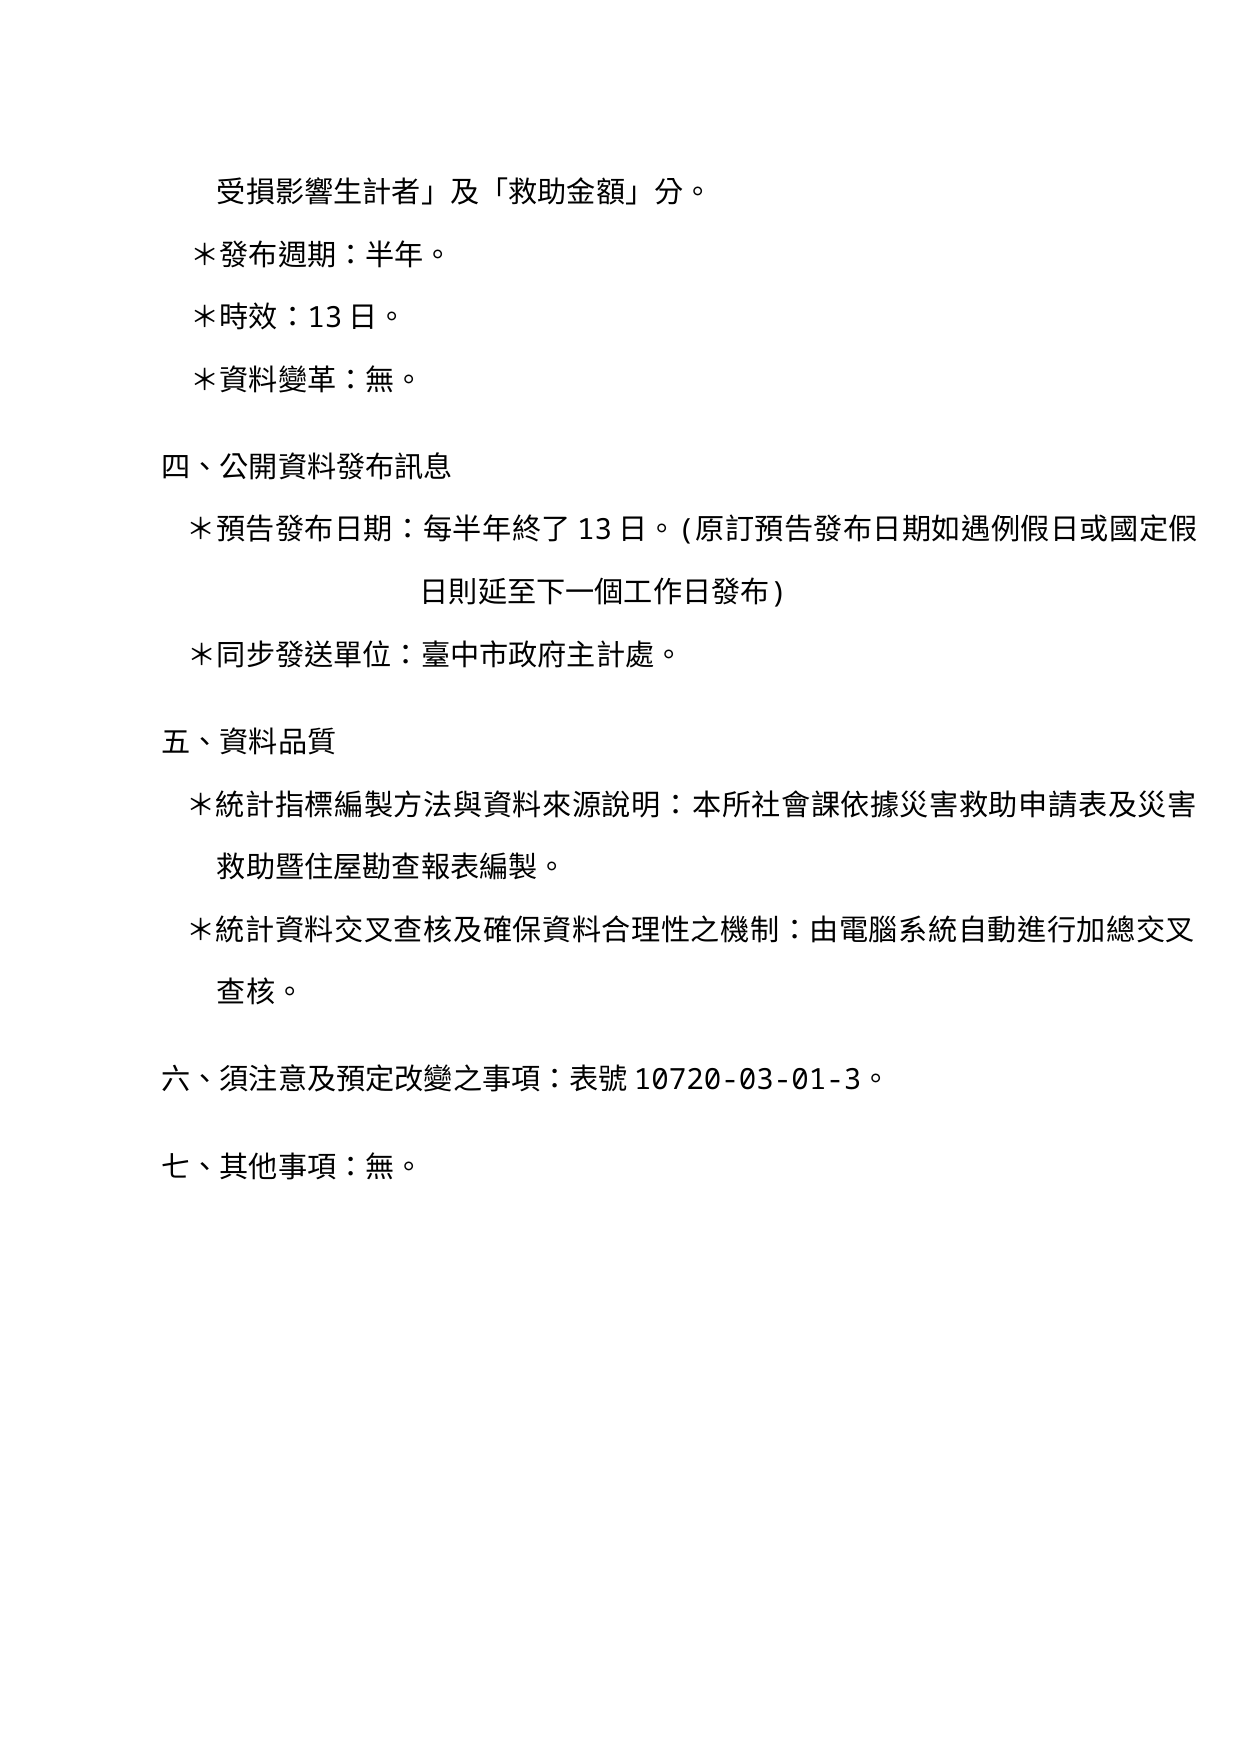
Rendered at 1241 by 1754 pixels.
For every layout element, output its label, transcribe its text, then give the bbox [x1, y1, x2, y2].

table_header 統計資料背景說明 資料種類：社會救助統計 資料項目：臺中市西區遭受災害救助情形 一、發布及編製機關單位 ＊發布機關、單位：臺中市西區區公所會計室 ＊編製單位：臺中市西區區公所社會課 ＊聯絡電話：04-22245200轉208 ＊傳真：04-22209539 ＊電子信箱：tccgw6114@taichung.gov.tw 二、發布形式 口頭： （ ）記者會或說明會 書面： （ ）新聞稿 （V）報表 （ ）書刊，刊名： ＊電子媒體： （V）線上書刊及資料庫，網址： http://govstat.taichung.gov.tw/TCSTAT/Page/kcg01_1.aspx?Mid1=387530000A （ ）磁片 （ ）光碟片 （ ）其他 三、資料範圍、週期及時效 ＊統計範圍及對象：凡在本區轄內遭遇重大災害損失，予以救助者，均為統計對象。 ＊統計標準時間： (一)第1季以1至3月、第2季以4至6月、第3季以7至9月、第4季以10至12月災害款項發放後之災害發生事實為準。 (二)遇重大災害發生時得隨時要求提供資料。 ＊統計項目定義： (一)所數：指災害發生時，各區實際開設收容場所總數。 (二)臨時收容災民：指因災無處容身，由區公所提供臨時居住地點暫時收容安置者。 (三)死亡：指因災致死或因災致重傷，於災害發生之日起30日內死亡者（符合死亡災害救助發放對象者）。 (四)失蹤：指因災致行蹤不明者。 (五)重傷：指因災致重傷或未致重傷，必須緊急救護住院治療，自住院之日起15日內(住院期間)所發生醫療費用總額達重傷救助金金額者。 (六)其他：指上述4種災民以外，因災而需給予搶救或善後處理及提供膳食口糧等其他必要之被救助人員（含空投）。 (七)住屋毀損安遷救助：指因災致住屋毀損達不堪居住程度之住戶。 (八)財物受損影響生計者：指住屋遭水災、水淹或火災等災害，財物受損影響生計者。 (九)救助金額：指因災死亡、失蹤、重傷、住屋毀損或財物受損影響生計者，依據各項「災害救助種類及標準」所發放之金額及實物。 (十)原住民戶之認定如下： 1.戶長為原住民者視為原住民戶。 2.戶長非原住民，如戶內原住民人口數較多時則判定為原住民戶。如原住民與非原住民之人口數相等時，則以年齡較長者是否具原住民身分判定為原住民戶或非原住民戶。 (十一)原住民之認定：依原住民身分法，具原住民身分者即予以統計，而不論其是否隸屬於原住民戶。 ＊統計單位：人、戶、元。 ＊統計分類：依「收容所」、「受災人數」、「住屋毀損安遷救助」、「財物受損影響生計者」及「救助金額」分。 ＊發布週期：季。 ＊時效：13日。 ＊資料變革：無。 四、公開資料發布訊息 ＊預告發布日期：每季終了13日。(原訂預告發布日期如遇例假日或國定假日則延至下一個工作日發布) ＊同步發送單位：臺中市政府主計處。 五、資料品質 ＊統計指標編製方法與資料來源說明：本所社會課依據災害救助申請表及災害救助既住屋勘查報表資料編製。 ＊統計資料交叉查核及確保資料合理性之機制：由電腦系統自動進行加總交叉查核。 六、須注意及預定改變之事項：表號10720-03-01-3。 七、其他事項：無。 統計資料背景說明 資料種類：社會救助統計 資料項目：臺中市西區遭受災害救助情形 一、發布及編製機關單位 ＊發布機關、單位：臺中市西區區公所會計室 ＊編製單位：臺中市西區區公所社會課 ＊聯絡電話：04-22245200轉208 ＊傳真：04-22209539 ＊電子信箱：tccgw6114@taichung.gov.tw 二、發布形式 口頭： （ ）記者會或說明會 書面： （ ）新聞稿 （V）報表 （ ）書刊，刊名： ＊電子媒體： （V）線上書刊及資料庫，網址： http://govstat.taichung.gov.tw/TCSTAT/Page/kcg01_1.aspx?Mid1=387530000A （ ）磁片 （ ）光碟片 （ ）其他 三、資料範圍、週期及時效 ＊統計地區範圍及對象：凡在本區轄內遭遇重大災害損失，予以救助者，均為統計對象。 ＊統計標準時間： (一)上半年以1至6月、下半年以7至12月之災害款項發放後之災害發生事實為準。 (二)遇重大災害發生時得隨時要求提供資料。 ＊統計項目定義： (一)所數：指災害發生時，各區實際開設收容場所總數。 (二)臨時收容災民：指因災無處容身，由區公所提供臨時居住地點暫時收容安置者。 (三)死亡：指因災致死或因災致重傷，於災害發生之日起30日內死亡者（符合死亡災害救助發放對象者）。 (四)失蹤：指因災致行蹤不明者。 (五)重傷：指因災致重傷或未致重傷，必須緊急救護住院治療，自住院之日起15日內(住院期間)所發生醫療費用總額達重傷救助金金額者。 (六)其他：指上述4種災民以外，因災而需給予搶救或善後處理及提供膳食口糧等其他必要之被救助人員（含空投）。 (七)住屋毀損安遷救助：指因災致住屋毀損達不堪居住程度之住戶。 (八)財物受損影響生計者：指住屋遭水災、水淹或火災等災害，財物受損影響生計者。 (九)救助金額：指因災死亡、失蹤、重傷、住屋毀損或財物受損影響生計者，依據各項「災害救助種類及標準」所發放之金額及實物。 (十)原住民戶： 1.戶長為原住民者視為原住民戶。 2.戶長非原住民，如戶內原住民人口數較多時則判定為原住民戶。如原住民與非原住民之人口數相等時，則以年齡較長者是否具原住民身分判定為原住民戶或非原住民戶。 (十一)原住民：依原住民身分法，具原住民身分者即予以統計，而不論其是否隸屬於原住民戶。 ＊統計單位：人、戶、元。 ＊統計分類：依「收容所」、「受災人數」、「住屋毀損安遷救助」、「財物受損影響生計者」及「救助金額」分。 ＊發布週期：半年。 ＊時效：13日。 ＊資料變革：無。 四、公開資料發布訊息 ＊預告發布日期：每半年終了13日。(原訂預告發布日期如遇例假日或國定假日則延至下一個工作日發布) ＊同步發送單位：臺中市政府主計處。 五、資料品質 ＊統計指標編製方法與資料來源說明：本所社會課依據災害救助申請表及災害救助暨住屋勘查報表編製。 ＊統計資料交叉查核及確保資料合理性之機制：由電腦系統自動進行加總交叉查核。 六、須注意及預定改變之事項：表號10720-03-01-3。 七、其他事項：無。 [150, 148, 1209, 1186]
